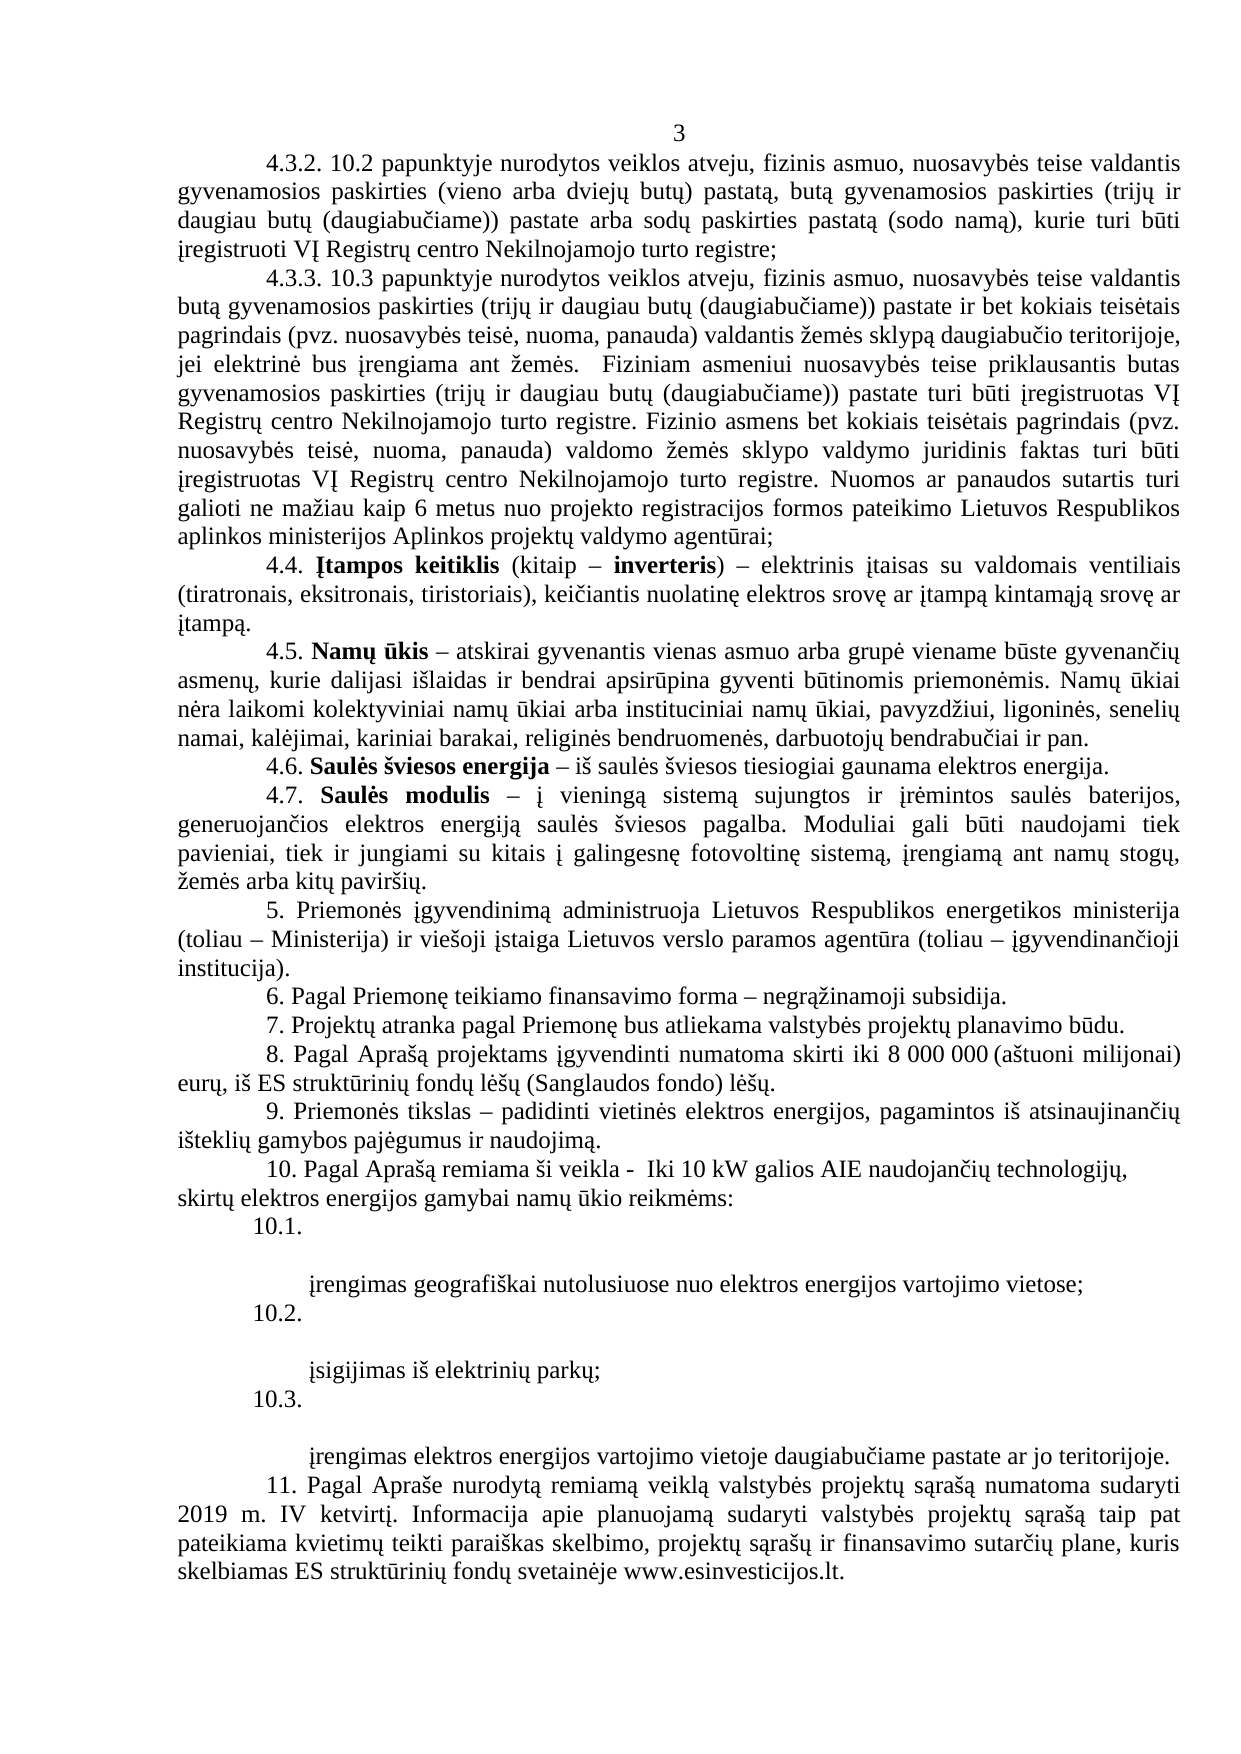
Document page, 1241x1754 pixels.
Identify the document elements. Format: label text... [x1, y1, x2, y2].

text 10.2. įsigijimas iš elektrinių parkų; [252, 1298, 1181, 1384]
text 4.5. Namų ūkis – atskirai gyvenantis vienas asmuo arba grupė viename būste gyvenančių asmenų, kurie dalijasi išlaidas ir bendrai apsirūpina gyventi būtinomis priemonėmis. Namų ūkiai nėra laikomi kolektyviniai namų ūkiai arba instituciniai namų ūkiai, pavyzdžiui, ligoninės, senelių namai, kalėjimai, kariniai barakai, religinės bendruomenės, darbuotojų bendrabučiai ir pan. [177, 636, 1181, 751]
text 11. Pagal Apraše nurodytą remiamą veiklą valstybės projektų sąrašą numatoma sudaryti 2019 m. IV ketvirtį. Informacija apie planuojamą sudaryti valstybės projektų sąrašą taip pat pateikiama kvietimų teikti paraiškas skelbimo, projektų sąrašų ir finansavimo sutarčių plane, kuris skelbiamas ES struktūrinių fondų svetainėje www.esinvesticijos.lt. [177, 1470, 1181, 1585]
text 10.1. įrengimas geografiškai nutolusiuose nuo elektros energijos vartojimo vietose; [252, 1211, 1181, 1298]
text 4.3.2. 10.2 papunktyje nurodytos veiklos atveju, fizinis asmuo, nuosavybės teise valdantis gyvenamosios paskirties (vieno arba dviejų butų) pastatą, butą gyvenamosios paskirties (trijų ir daugiau butų (daugiabučiame)) pastate arba sodų paskirties pastatą (sodo namą), kurie turi būti įregistruoti VĮ Registrų centro Nekilnojamojo turto registre; [177, 148, 1181, 263]
text 4.4. Įtampos keitiklis (kitaip – inverteris) – elektrinis įtaisas su valdomais ventiliais (tiratronais, eksitronais, tiristoriais), keičiantis nuolatinę elektros srovę ar įtampą kintamąją srovę ar įtampą. [177, 550, 1181, 636]
text 4.7. Saulės modulis – į vieningą sistemą sujungtos ir įrėmintos saulės baterijos, generuojančios elektros energiją saulės šviesos pagalba. Moduliai gali būti naudojami tiek pavieniai, tiek ir jungiami su kitais į galingesnę fotovoltinę sistemą, įrengiamą ant namų stogų, žemės arba kitų paviršių. [177, 780, 1181, 895]
text 8. Pagal Aprašą projektams įgyvendinti numatoma skirti iki 8 000 000 (aštuoni milijonai) eurų, iš ES struktūrinių fondų lėšų (Sanglaudos fondo) lėšų. [177, 1039, 1181, 1096]
text 5. Priemonės įgyvendinimą administruoja Lietuvos Respublikos energetikos ministerija (toliau – Ministerija) ir viešoji įstaiga Lietuvos verslo paramos agentūra (toliau – įgyvendinančioji institucija). [177, 895, 1181, 981]
text 10.3. įrengimas elektros energijos vartojimo vietoje daugiabučiame pastate ar jo teritorijoje. [252, 1384, 1181, 1470]
text 4.3.3. 10.3 papunktyje nurodytos veiklos atveju, fizinis asmuo, nuosavybės teise valdantis butą gyvenamosios paskirties (trijų ir daugiau butų (daugiabučiame)) pastate ir bet kokiais teisėtais pagrindais (pvz. nuosavybės teisė, nuoma, panauda) valdantis žemės sklypą daugiabučio teritorijoje, jei elektrinė bus įrengiama ant žemės. Fiziniam asmeniui nuosavybės teise priklausantis butas gyvenamosios paskirties (trijų ir daugiau butų (daugiabučiame)) pastate turi būti įregistruotas VĮ Registrų centro Nekilnojamojo turto registre. Fizinio asmens bet kokiais teisėtais pagrindais (pvz. nuosavybės teisė, nuoma, panauda) valdomo žemės sklypo valdymo juridinis faktas turi būti įregistruotas VĮ Registrų centro Nekilnojamojo turto registre. Nuomos ar panaudos sutartis turi galioti ne mažiau kaip 6 metus nuo projekto registracijos formos pateikimo Lietuvos Respublikos aplinkos ministerijos Aplinkos projektų valdymo agentūrai; [177, 263, 1181, 550]
text 6. Pagal Priemonę teikiamo finansavimo forma – negrąžinamoji subsidija. [177, 981, 1181, 1010]
text 7. Projektų atranka pagal Priemonę bus atliekama valstybės projektų planavimo būdu. [177, 1010, 1181, 1039]
text 4.6. Saulės šviesos energija – iš saulės šviesos tiesiogiai gaunama elektros energija. [177, 751, 1181, 780]
text 10. Pagal Aprašą remiama ši veikla - Iki 10 kW galios AIE naudojančių technologijų, skirtų elektros energijos gamybai namų ūkio reikmėms: [177, 1154, 1181, 1211]
text 9. Priemonės tikslas – padidinti vietinės elektros energijos, pagamintos iš atsinaujinančių išteklių gamybos pajėgumus ir naudojimą. [177, 1096, 1181, 1154]
